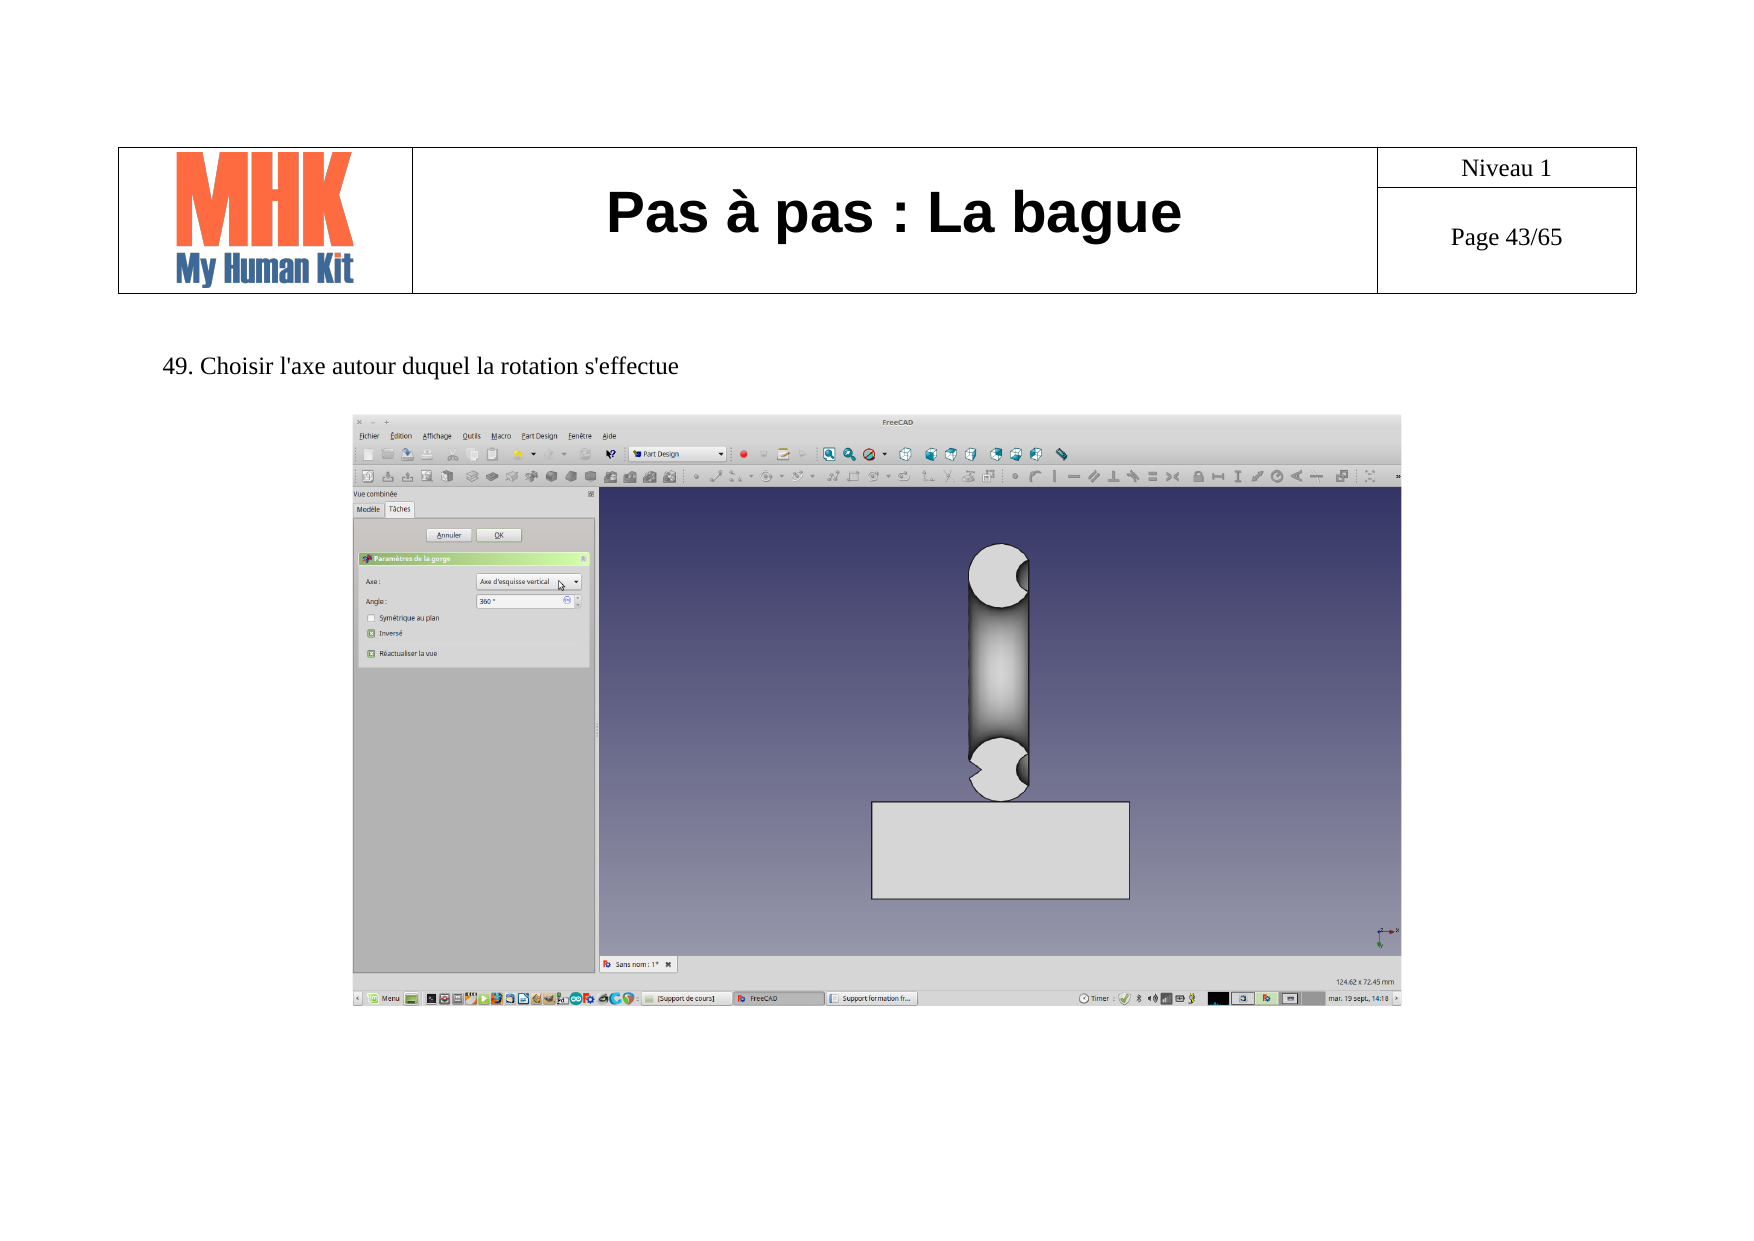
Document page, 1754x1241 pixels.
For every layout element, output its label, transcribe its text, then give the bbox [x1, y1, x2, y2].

picture [176, 152, 354, 288]
table_header [118, 409, 1636, 1011]
picture [352, 414, 1402, 1006]
list Choisir l'axe autour duquel la rotation s'effectue [162, 351, 1636, 380]
